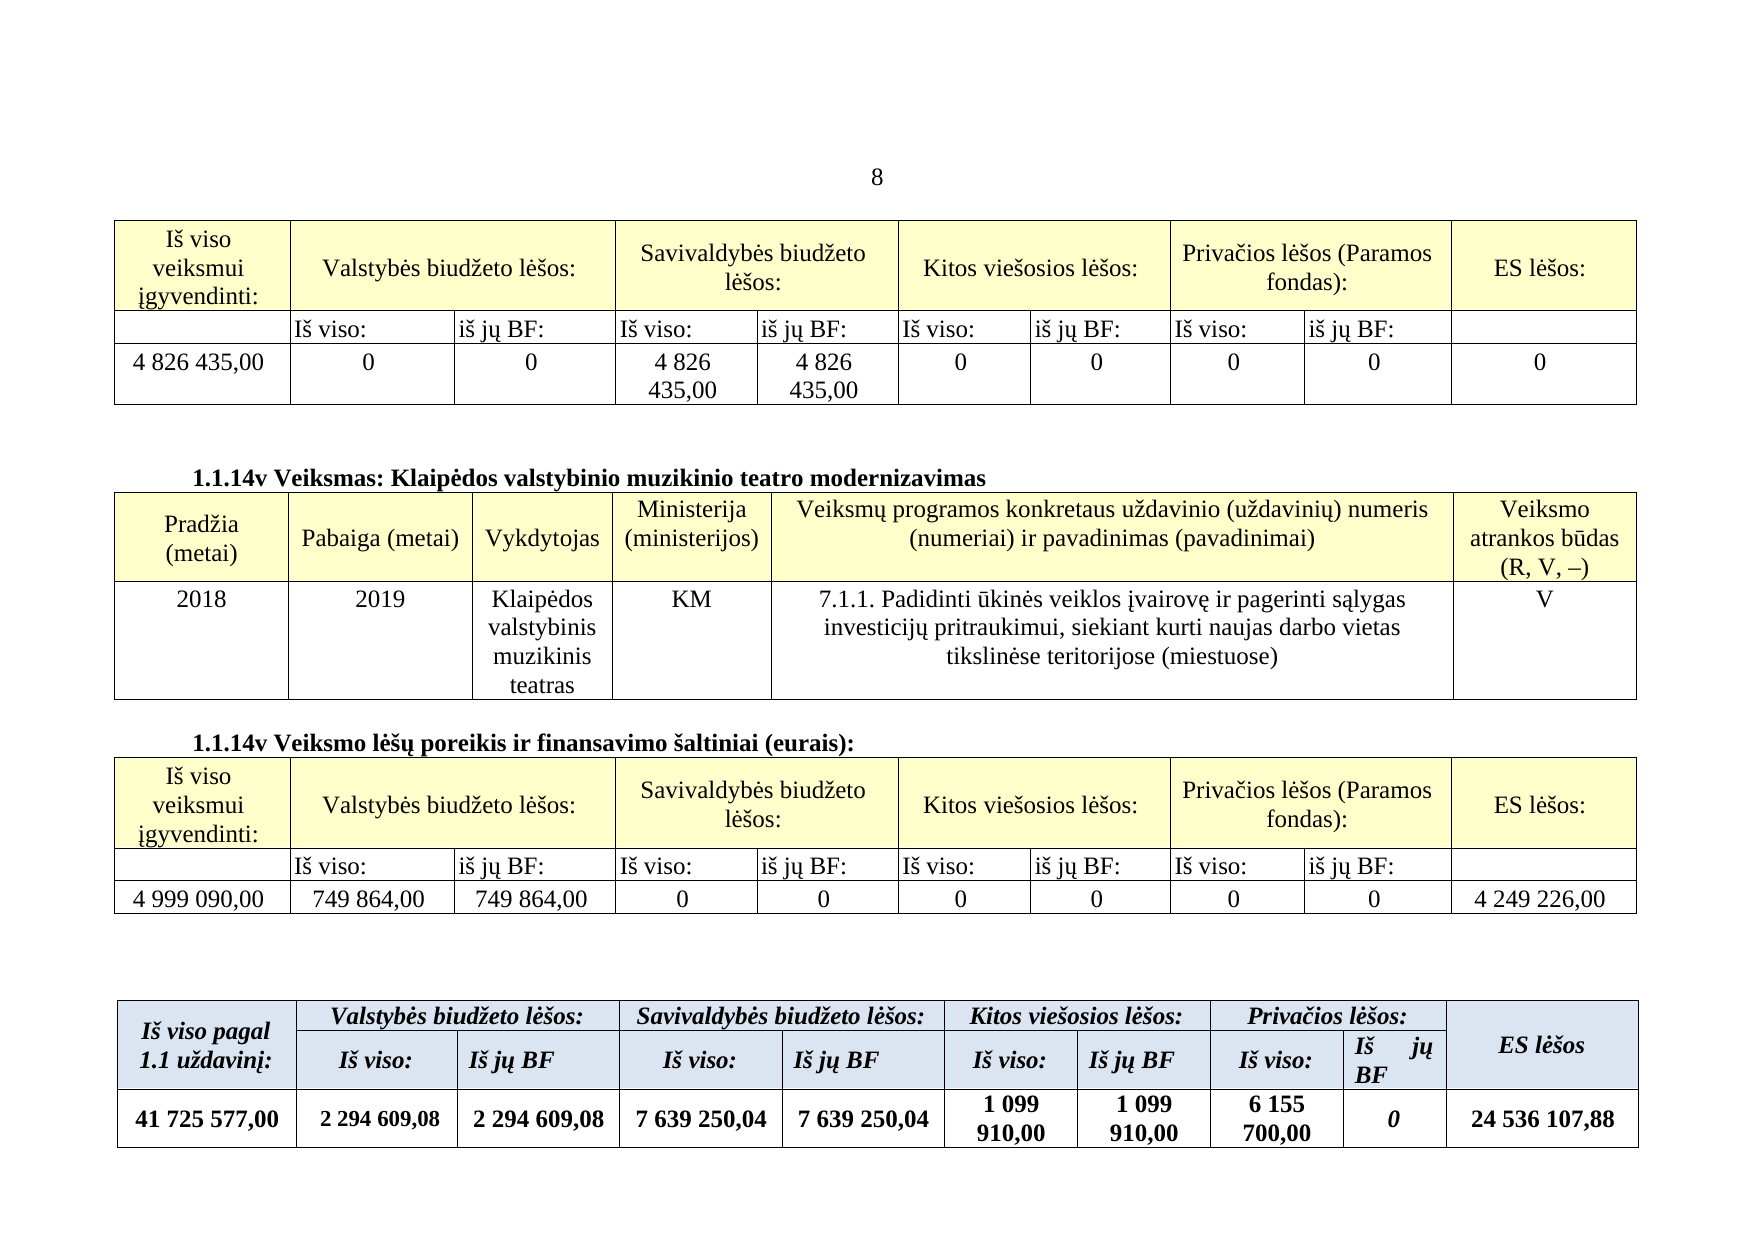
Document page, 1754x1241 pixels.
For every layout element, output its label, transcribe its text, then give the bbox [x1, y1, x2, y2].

table_header Iš viso veiksmui įgyvendinti: [115, 221, 290, 310]
table_cell 41 725 577,00 [118, 1090, 296, 1147]
table_cell 4 999 090,00 [115, 881, 290, 913]
table_cell Iš viso: [1211, 1031, 1343, 1088]
table_cell 7 639 250,04 [620, 1090, 782, 1147]
table_header Iš viso veiksmui įgyvendinti: [115, 758, 290, 847]
table_cell 4 249 226,00 [1452, 881, 1636, 913]
table_cell 0 [899, 344, 1030, 404]
table_header Valstybės biudžeto lėšos: [297, 1001, 619, 1030]
table_cell iš jų BF: [758, 311, 898, 343]
table_cell KM [613, 582, 771, 699]
table_cell 749 864,00 [291, 881, 454, 913]
table_cell 0 [758, 881, 898, 913]
table_header Kitos viešosios lėšos: [899, 221, 1170, 310]
table_cell V [1454, 582, 1636, 699]
table_cell iš jų BF: [1305, 311, 1451, 343]
table_cell 4 826 435,00 [758, 344, 898, 404]
table_cell 0 [1171, 344, 1304, 404]
table_cell [115, 849, 290, 880]
table_cell iš jų BF: [1031, 311, 1170, 343]
table_cell Iš viso: [291, 311, 454, 343]
table_cell 0 [1452, 344, 1636, 404]
table_header Ministerija (ministerijos) [613, 493, 771, 581]
table_cell 4 826 435,00 [115, 344, 290, 404]
table_cell Iš viso: [291, 849, 454, 880]
table_header Savivaldybės biudžeto lėšos: [616, 758, 898, 847]
table_cell iš jų BF: [455, 849, 615, 880]
table_cell 7 639 250,04 [783, 1090, 944, 1147]
table_cell 0 [455, 344, 615, 404]
table_cell Iš viso: [616, 311, 757, 343]
text 1.1.14v Veiksmas: Klaipėdos valstybinio muzikinio teatro modernizavimas [118, 463, 1636, 492]
table_header Vykdytojas [473, 493, 612, 581]
table_cell 24 536 107,88 [1447, 1090, 1638, 1147]
table_cell 749 864,00 [455, 881, 615, 913]
table_header Pabaiga (metai) [289, 493, 472, 581]
table_header Kitos viešosios lėšos: [899, 758, 1170, 847]
table_cell Iš jų BF [1078, 1031, 1210, 1088]
table_cell 0 [1171, 881, 1304, 913]
table_header Valstybės biudžeto lėšos: [291, 758, 615, 847]
table_header ES lėšos: [1452, 221, 1636, 310]
table_cell Iš viso: [899, 311, 1030, 343]
table_cell Iš viso: [899, 849, 1030, 880]
table_header Savivaldybės biudžeto lėšos: [620, 1001, 944, 1030]
table_cell Iš jų BF [458, 1031, 619, 1088]
table_cell 2 294 609,08 [458, 1090, 619, 1147]
table_cell 4 826 435,00 [616, 344, 757, 404]
table_cell 2018 [115, 582, 288, 699]
table_cell Iš viso: [620, 1031, 782, 1088]
table_cell iš jų BF: [1031, 849, 1170, 880]
table_cell Iš viso: [297, 1031, 457, 1088]
table_cell 1 099 910,00 [1078, 1090, 1210, 1147]
table_cell 7.1.1. Padidinti ūkinės veiklos įvairovę ir pagerinti sąlygas investicijų pritraukimui, siekiant kurti naujas darbo vietas tikslinėse teritorijose (miestuose) [772, 582, 1453, 699]
table_cell [1452, 311, 1636, 343]
table_cell 0 [291, 344, 454, 404]
table_header Kitos viešosios lėšos: [945, 1001, 1210, 1030]
table_cell Iš jų BF [783, 1031, 944, 1088]
table_cell Iš viso: [945, 1031, 1077, 1088]
table_cell iš jų BF: [1305, 849, 1451, 880]
table_cell 0 [1305, 344, 1451, 404]
table_cell Iš viso: [1171, 849, 1304, 880]
table_cell 0 [1344, 1090, 1446, 1147]
table_header Veiksmų programos konkretaus uždavinio (uždavinių) numeris (numeriai) ir pavadinimas (pavadinimai) [772, 493, 1453, 581]
table_header Valstybės biudžeto lėšos: [291, 221, 615, 310]
table_cell 1 099 910,00 [945, 1090, 1077, 1147]
table_cell Iš viso: [616, 849, 757, 880]
table_cell 0 [1305, 881, 1451, 913]
table_cell 0 [1031, 881, 1170, 913]
table_cell iš jų BF: [758, 849, 898, 880]
table_header Iš viso pagal 1.1 uždavinį: [118, 1001, 296, 1088]
table_cell Iš jų BF [1344, 1031, 1446, 1088]
table_cell 2019 [289, 582, 472, 699]
table_header Pradžia (metai) [115, 493, 288, 581]
table_header Privačios lėšos: [1211, 1001, 1446, 1030]
table_cell 6 155 700,00 [1211, 1090, 1343, 1147]
table_header Veiksmo atrankos būdas (R, V, –) [1454, 493, 1636, 581]
table_header ES lėšos [1447, 1001, 1638, 1088]
table_cell 0 [1031, 344, 1170, 404]
table_cell 2 294 609,08 [297, 1090, 457, 1147]
table_cell 0 [616, 881, 757, 913]
table_cell [115, 311, 290, 343]
table_header Privačios lėšos (Paramos fondas): [1171, 221, 1451, 310]
text 1.1.14v Veiksmo lėšų poreikis ir finansavimo šaltiniai (eurais): [118, 728, 1636, 757]
table_cell Klaipėdos valstybinis muzikinis teatras [473, 582, 612, 699]
table_cell 0 [899, 881, 1030, 913]
table_header Savivaldybės biudžeto lėšos: [616, 221, 898, 310]
table_header ES lėšos: [1452, 758, 1636, 847]
table_cell Iš viso: [1171, 311, 1304, 343]
table_cell iš jų BF: [455, 311, 615, 343]
table_header Privačios lėšos (Paramos fondas): [1171, 758, 1451, 847]
table_cell [1452, 849, 1636, 880]
